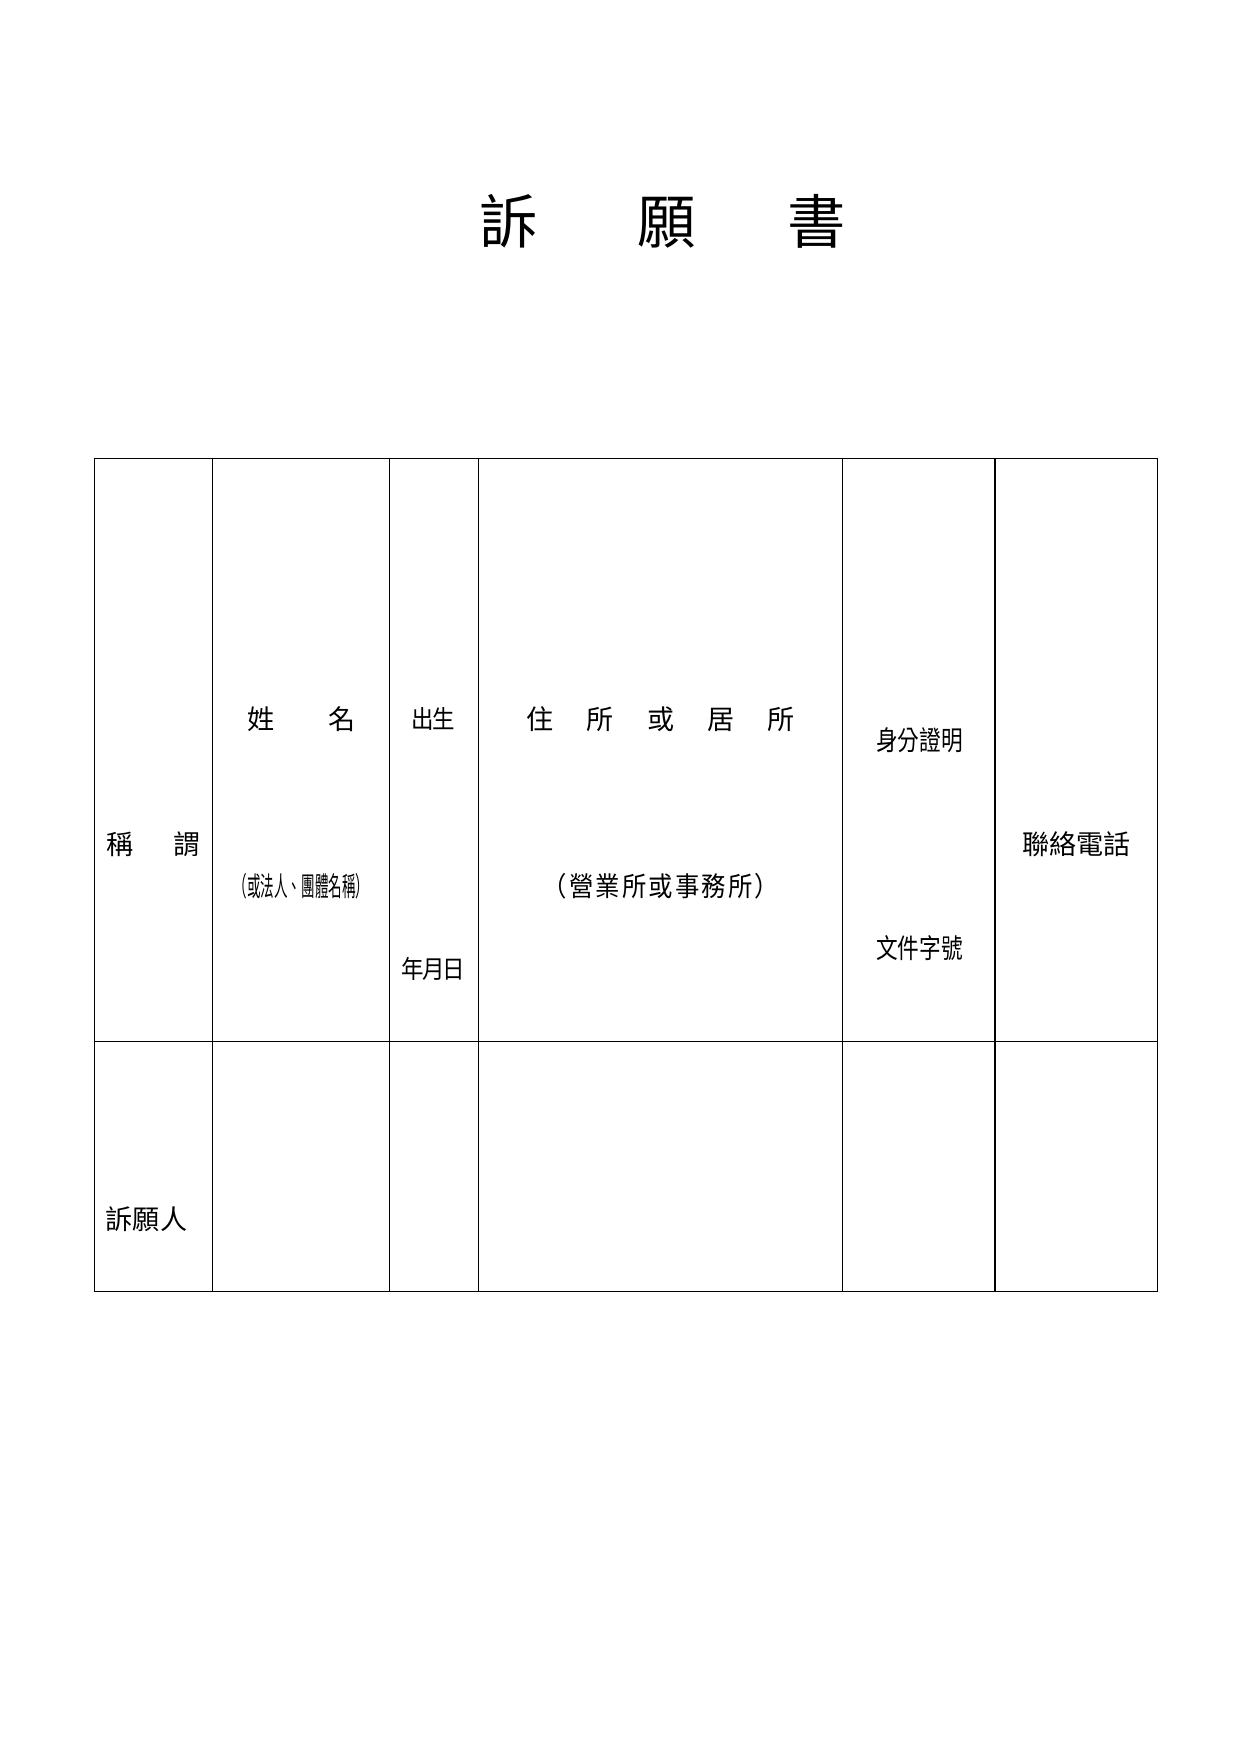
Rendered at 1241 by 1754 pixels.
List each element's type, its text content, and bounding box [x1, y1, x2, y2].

table_cell [843, 1042, 994, 1291]
text 訴 願 書 [187, 124, 1122, 291]
table_header 身分證明 文件字號 [843, 459, 994, 1041]
table_cell [479, 1042, 842, 1291]
table_cell [213, 1042, 389, 1291]
table_header 聯絡電話 [996, 459, 1157, 1041]
table_cell [390, 1042, 478, 1291]
table_cell 訴願人 [95, 1042, 212, 1291]
table_header 出生 年月日 [390, 459, 478, 1041]
table_header 住 所 或 居 所 （營業所或事務所） [479, 459, 842, 1041]
table_header 姓 名 （或法人、團體名稱） [213, 459, 389, 1041]
table_header 稱 謂 [95, 459, 212, 1041]
table_cell [996, 1042, 1157, 1291]
